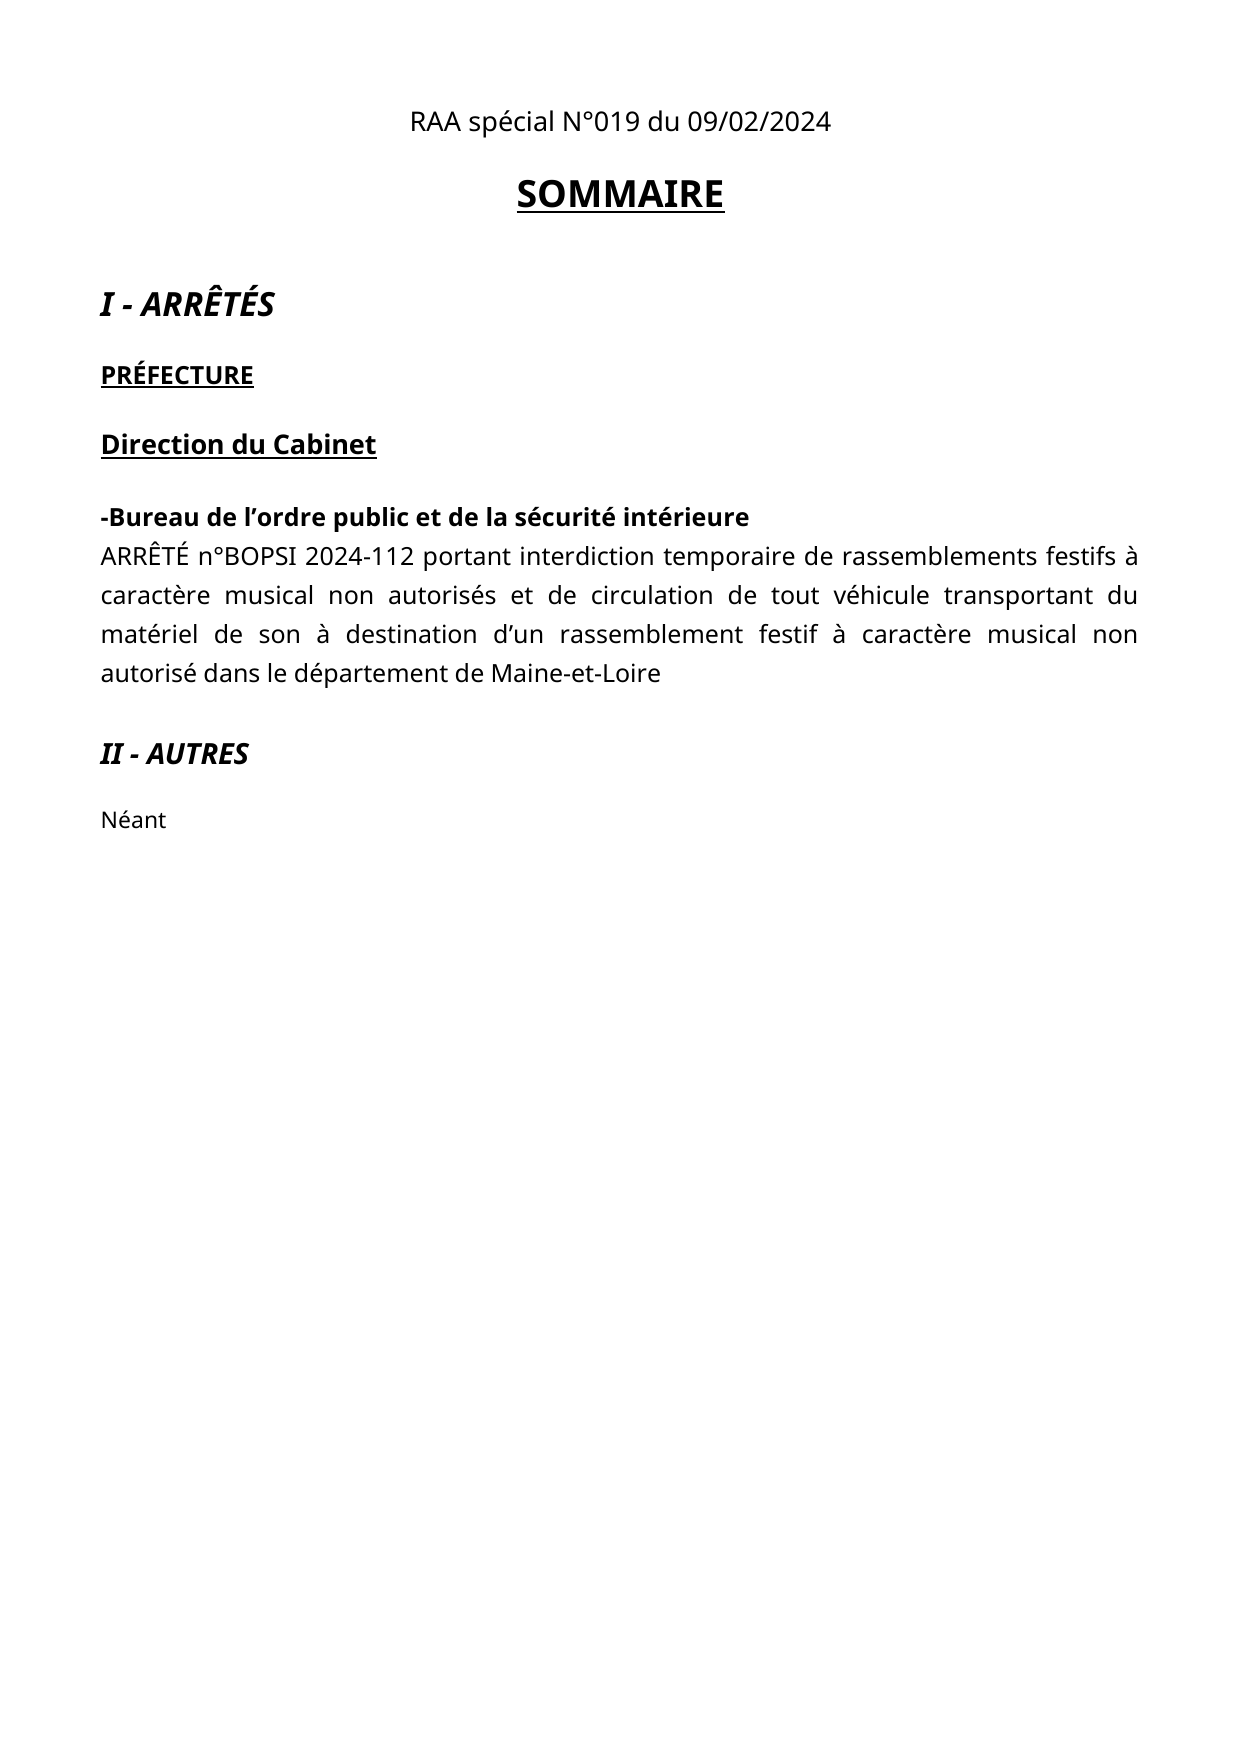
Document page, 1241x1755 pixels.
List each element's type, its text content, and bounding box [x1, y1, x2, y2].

text II - AUTRES [100, 733, 1140, 773]
text Direction du Cabinet [100, 426, 1140, 463]
text -Bureau de l’ordre public et de la sécurité intérieure [100, 500, 1140, 534]
text PRÉFECTURE [100, 358, 1140, 392]
text RAA spécial N°019 du 09/02/2024 [100, 102, 1140, 139]
text Néant [100, 804, 1200, 835]
text ARRÊTÉ n°BOPSI 2024-112 portant interdiction temporaire de rassemblements festifs à caractère musical non autorisés et de circulation de tout véhicule transportant du matériel de son à destination d’un rassemblement festif à caractère musical non autorisé dans le département de Maine-et-Loire [100, 539, 1140, 689]
subtitle SOMMAIRE [100, 168, 1140, 219]
text I - ARRÊTÉS [100, 281, 1140, 327]
